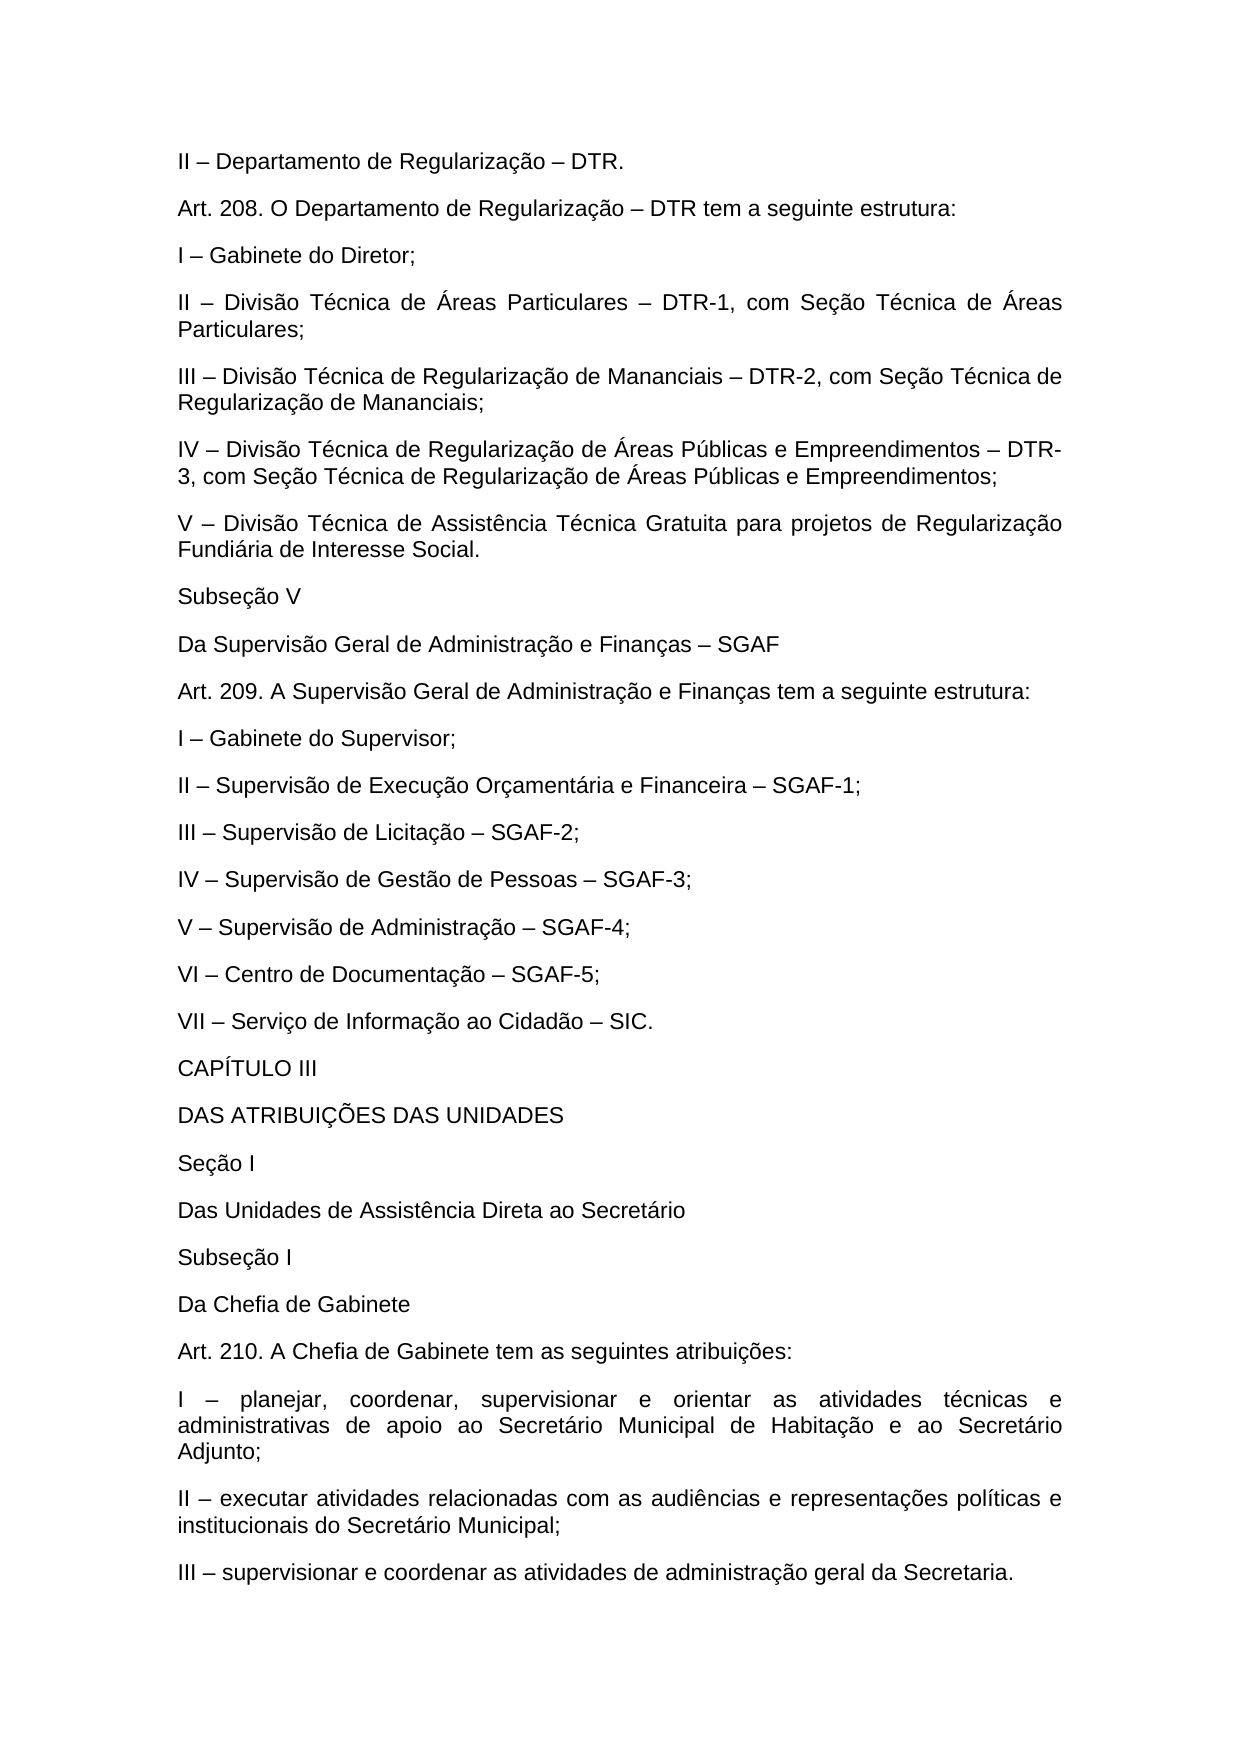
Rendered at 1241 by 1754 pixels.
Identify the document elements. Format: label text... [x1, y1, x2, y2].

text Subseção I [177, 1244, 1063, 1270]
text I – planejar, coordenar, supervisionar e orientar as atividades técnicas e administrativas de apoio ao Secretário Municipal de Habitação e ao Secretário Adjunto; [177, 1386, 1063, 1464]
text Art. 210. A Chefia de Gabinete tem as seguintes atribuições: [177, 1338, 1063, 1365]
text III – Supervisão de Licitação – SGAF-2; [177, 819, 1063, 846]
text IV – Supervisão de Gestão de Pessoas – SGAF-3; [177, 866, 1063, 893]
text III – Divisão Técnica de Regularização de Mananciais – DTR-2, com Seção Técnica de Regularização de Mananciais; [177, 363, 1063, 415]
text Subseção V [177, 583, 1063, 610]
text V – Divisão Técnica de Assistência Técnica Gratuita para projetos de Regularização Fundiária de Interesse Social. [177, 510, 1063, 562]
text V – Supervisão de Administração – SGAF-4; [177, 914, 1063, 940]
text II – Departamento de Regularização – DTR. [177, 148, 1063, 174]
text Da Supervisão Geral de Administração e Finanças – SGAF [177, 631, 1063, 657]
text Da Chefia de Gabinete [177, 1291, 1063, 1317]
text DAS ATRIBUIÇÕES DAS UNIDADES [177, 1102, 1063, 1129]
text II – executar atividades relacionadas com as audiências e representações políticas e institucionais do Secretário Municipal; [177, 1485, 1063, 1538]
text Das Unidades de Assistência Direta ao Secretário [177, 1197, 1063, 1223]
text I – Gabinete do Diretor; [177, 242, 1063, 268]
text Art. 208. O Departamento de Regularização – DTR tem a seguinte estrutura: [177, 195, 1063, 221]
text Seção I [177, 1149, 1063, 1176]
text IV – Divisão Técnica de Regularização de Áreas Públicas e Empreendimentos – DTR-3, com Seção Técnica de Regularização de Áreas Públicas e Empreendimentos; [177, 436, 1063, 489]
text III – supervisionar e coordenar as atividades de administração geral da Secretaria. [177, 1559, 1063, 1585]
text VI – Centro de Documentação – SGAF-5; [177, 961, 1063, 987]
text II – Divisão Técnica de Áreas Particulares – DTR-1, com Seção Técnica de Áreas Particulares; [177, 289, 1063, 342]
text Art. 209. A Supervisão Geral de Administração e Finanças tem a seguinte estrutura: [177, 678, 1063, 704]
text II – Supervisão de Execução Orçamentária e Financeira – SGAF-1; [177, 772, 1063, 798]
text I – Gabinete do Supervisor; [177, 725, 1063, 751]
text VII – Serviço de Informação ao Cidadão – SIC. [177, 1008, 1063, 1034]
text CAPÍTULO III [177, 1055, 1063, 1082]
